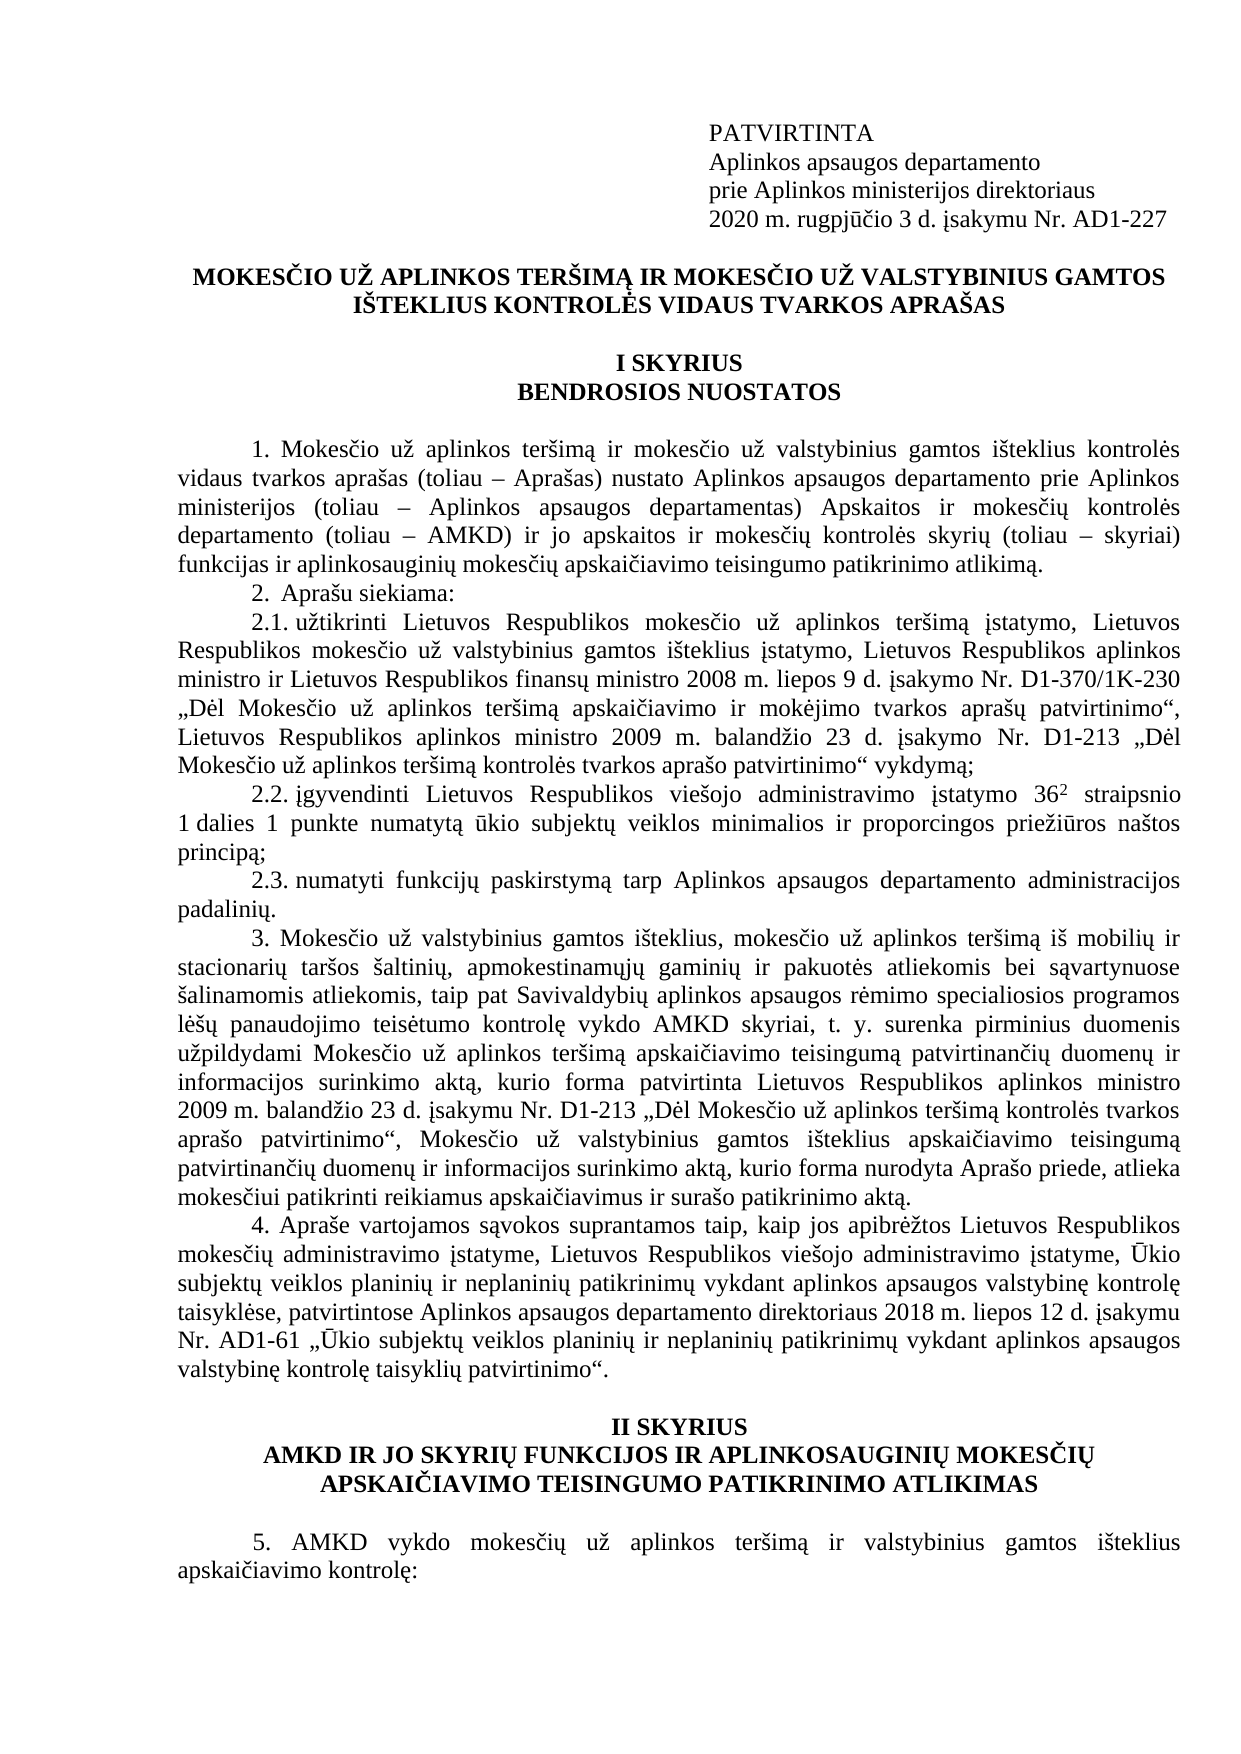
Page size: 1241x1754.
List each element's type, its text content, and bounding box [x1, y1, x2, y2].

text BENDROSIOS NUOSTATOS [177, 377, 1181, 406]
text 2.3. numatyti funkcijų paskirstymą tarp Aplinkos apsaugos departamento administracijos padalinių. [177, 866, 1181, 923]
text II SKYRIUS [177, 1412, 1181, 1441]
text I SKYRIUS [177, 348, 1181, 377]
text 2. Aprašu siekiama: [177, 578, 1181, 607]
text 2.1. užtikrinti Lietuvos Respublikos mokesčio už aplinkos teršimą įstatymo, Lietuvos Respublikos mokesčio už valstybinius gamtos išteklius įstatymo, Lietuvos Respublikos aplinkos ministro ir Lietuvos Respublikos finansų ministro 2008 m. liepos 9 d. įsakymo Nr. D1-370/1K-230 „Dėl Mokesčio už aplinkos teršimą apskaičiavimo ir mokėjimo tvarkos aprašų patvirtinimo“, Lietuvos Respublikos aplinkos ministro 2009 m. balandžio 23 d. įsakymo Nr. D1-213 „Dėl Mokesčio už aplinkos teršimą kontrolės tvarkos aprašo patvirtinimo“ vykdymą; [177, 607, 1181, 779]
text 4. Apraše vartojamos sąvokos suprantamos taip, kaip jos apibrėžtos Lietuvos Respublikos mokesčių administravimo įstatyme, Lietuvos Respublikos viešojo administravimo įstatyme, Ūkio subjektų veiklos planinių ir neplaninių patikrinimų vykdant aplinkos apsaugos valstybinę kontrolę taisyklėse, patvirtintose Aplinkos apsaugos departamento direktoriaus 2018 m. liepos 12 d. įsakymu Nr. AD1-61 „Ūkio subjektų veiklos planinių ir neplaninių patikrinimų vykdant aplinkos apsaugos valstybinę kontrolę taisyklių patvirtinimo“. [177, 1211, 1181, 1383]
text 5. AMKD vykdo mokesčių už aplinkos teršimą ir valstybinius gamtos išteklius apskaičiavimo kontrolę: [177, 1527, 1181, 1584]
text 2.2. įgyvendinti Lietuvos Respublikos viešojo administravimo įstatymo 362 straipsnio 1 dalies 1 punkte numatytą ūkio subjektų veiklos minimalios ir proporcingos priežiūros naštos principą; [177, 779, 1181, 866]
text PATVIRTINTA [709, 118, 1181, 147]
text MOKESČIO UŽ APLINKOS TERŠIMĄ IR MOKESČIO UŽ VALSTYBINIUS GAMTOS IŠTEKLIUS KONTROLĖS VIDAUS TVARKOS APRAŠAS [177, 262, 1181, 319]
text AMKD IR JO SKYRIŲ FUNKCIJOS IR APLINKOSAUGINIŲ MOKESČIŲ APSKAIČIAVIMO TEISINGUMO PATIKRINIMO ATLIKIMAS [177, 1441, 1181, 1498]
text prie Aplinkos ministerijos direktoriaus [709, 176, 1181, 204]
text 2020 m. rugpjūčio 3 d. įsakymu Nr. AD1-227 [709, 204, 1181, 233]
text 1. Mokesčio už aplinkos teršimą ir mokesčio už valstybinius gamtos išteklius kontrolės vidaus tvarkos aprašas (toliau – Aprašas) nustato Aplinkos apsaugos departamento prie Aplinkos ministerijos (toliau – Aplinkos apsaugos departamentas) Apskaitos ir mokesčių kontrolės departamento (toliau – AMKD) ir jo apskaitos ir mokesčių kontrolės skyrių (toliau – skyriai) funkcijas ir aplinkosauginių mokesčių apskaičiavimo teisingumo patikrinimo atlikimą. [177, 434, 1181, 578]
text 3. Mokesčio už valstybinius gamtos išteklius, mokesčio už aplinkos teršimą iš mobilių ir stacionarių taršos šaltinių, apmokestinamųjų gaminių ir pakuotės atliekomis bei sąvartynuose šalinamomis atliekomis, taip pat Savivaldybių aplinkos apsaugos rėmimo specialiosios programos lėšų panaudojimo teisėtumo kontrolę vykdo AMKD skyriai, t. y. surenka pirminius duomenis užpildydami Mokesčio už aplinkos teršimą apskaičiavimo teisingumą patvirtinančių duomenų ir informacijos surinkimo aktą, kurio forma patvirtinta Lietuvos Respublikos aplinkos ministro 2009 m. balandžio 23 d. įsakymu Nr. D1-213 „Dėl Mokesčio už aplinkos teršimą kontrolės tvarkos aprašo patvirtinimo“, Mokesčio už valstybinius gamtos išteklius apskaičiavimo teisingumą patvirtinančių duomenų ir informacijos surinkimo aktą, kurio forma nurodyta Aprašo priede, atlieka mokesčiui patikrinti reikiamus apskaičiavimus ir surašo patikrinimo aktą. [177, 923, 1181, 1211]
text Aplinkos apsaugos departamento [709, 147, 1181, 176]
